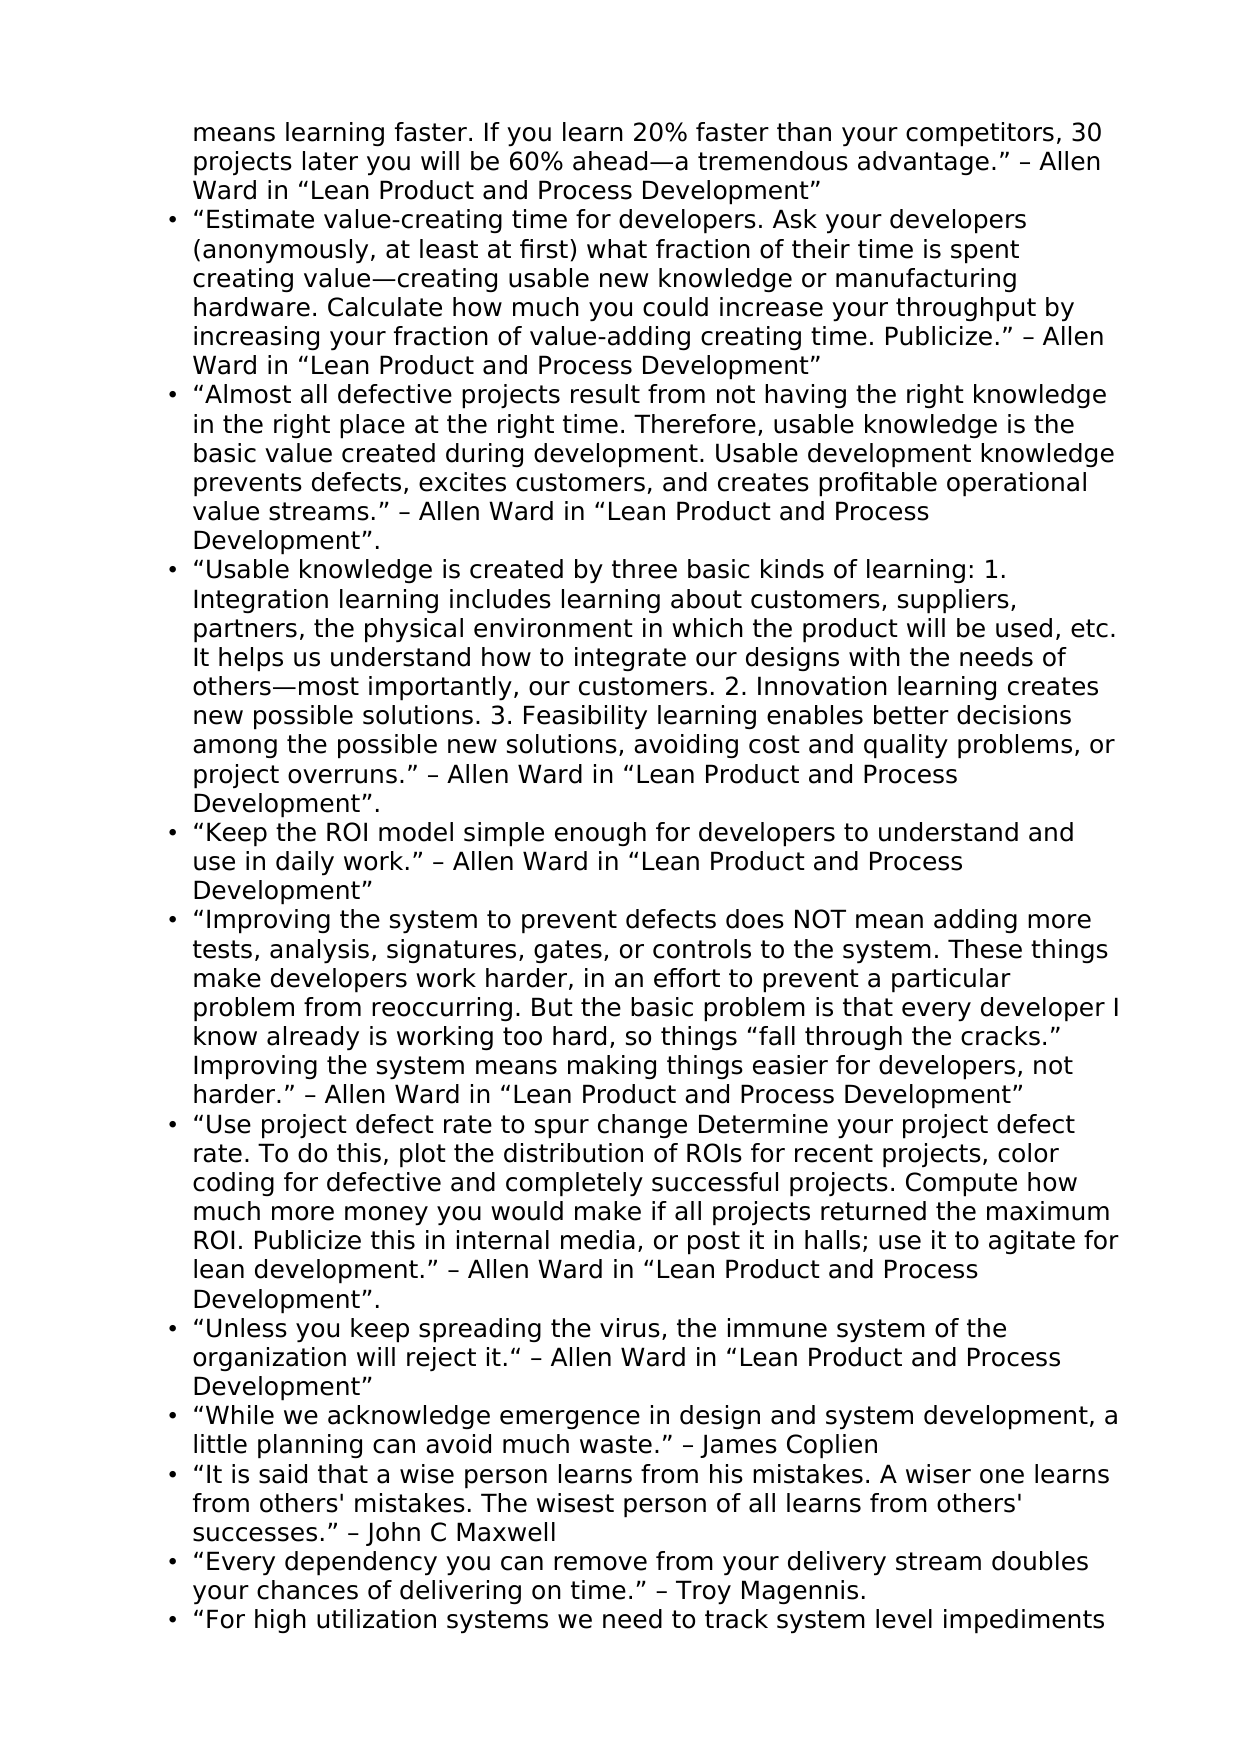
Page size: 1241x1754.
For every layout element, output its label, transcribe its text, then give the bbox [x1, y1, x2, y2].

list “Use project defect rate to spur change Determine your project defect rate. To do this, plot the distribution of ROIs for recent projects, color coding for defective and completely successful projects. Compute how much more money you would make if all projects returned the maximum ROI. Publicize this in internal media, or post it in halls; use it to agitate for lean development.” – Allen Ward in “Lean Product and Process Development”. [177, 1110, 1122, 1314]
list “Estimate value-creating time for developers. Ask your developers (anonymously, at least at first) what fraction of their time is spent creating value—creating usable new knowledge or manufacturing hardware. Calculate how much you could increase your throughput by increasing your fraction of value-adding creating time. Publicize.” – Allen Ward in “Lean Product and Process Development” [177, 206, 1122, 381]
list means learning faster. If you learn 20% faster than your competitors, 30 projects later you will be 60% ahead—a tremendous advantage.” – Allen Ward in “Lean Product and Process Development” [177, 118, 1122, 206]
list “It is said that a wise person learns from his mistakes. A wiser one learns from others' mistakes. The wisest person of all learns from others' successes.” – John C Maxwell [177, 1460, 1122, 1547]
list “Usable knowledge is created by three basic kinds of learning: 1. Integration learning includes learning about customers, suppliers, partners, the physical environment in which the product will be used, etc. It helps us understand how to integrate our designs with the needs of others—most importantly, our customers. 2. Innovation learning creates new possible solutions. 3. Feasibility learning enables better decisions among the possible new solutions, avoiding cost and quality problems, or project overruns.” – Allen Ward in “Lean Product and Process Development”. [177, 556, 1122, 818]
list “Improving the system to prevent defects does NOT mean adding more tests, analysis, signatures, gates, or controls to the system. These things make developers work harder, in an effort to prevent a particular problem from reoccurring. But the basic problem is that every developer I know already is working too hard, so things “fall through the cracks.” Improving the system means making things easier for developers, not harder.” – Allen Ward in “Lean Product and Process Development” [177, 906, 1122, 1110]
list “Every dependency you can remove from your delivery stream doubles your chances of delivering on time.” – Troy Magennis. [177, 1547, 1122, 1606]
list “Almost all defective projects result from not having the right knowledge in the right place at the right time. Therefore, usable knowledge is the basic value created during development. Usable development knowledge prevents defects, excites customers, and creates profitable operational value streams.” – Allen Ward in “Lean Product and Process Development”. [177, 381, 1122, 556]
list “Keep the ROI model simple enough for developers to understand and use in daily work.” – Allen Ward in “Lean Product and Process Development” [177, 818, 1122, 906]
list “While we acknowledge emergence in design and system development, a little planning can avoid much waste.” – James Coplien [177, 1401, 1122, 1460]
list “Unless you keep spreading the virus, the immune system of the organization will reject it.“ – Allen Ward in “Lean Product and Process Development” [177, 1314, 1122, 1401]
list “For high utilization systems we need to track system level impediments [177, 1606, 1122, 1635]
